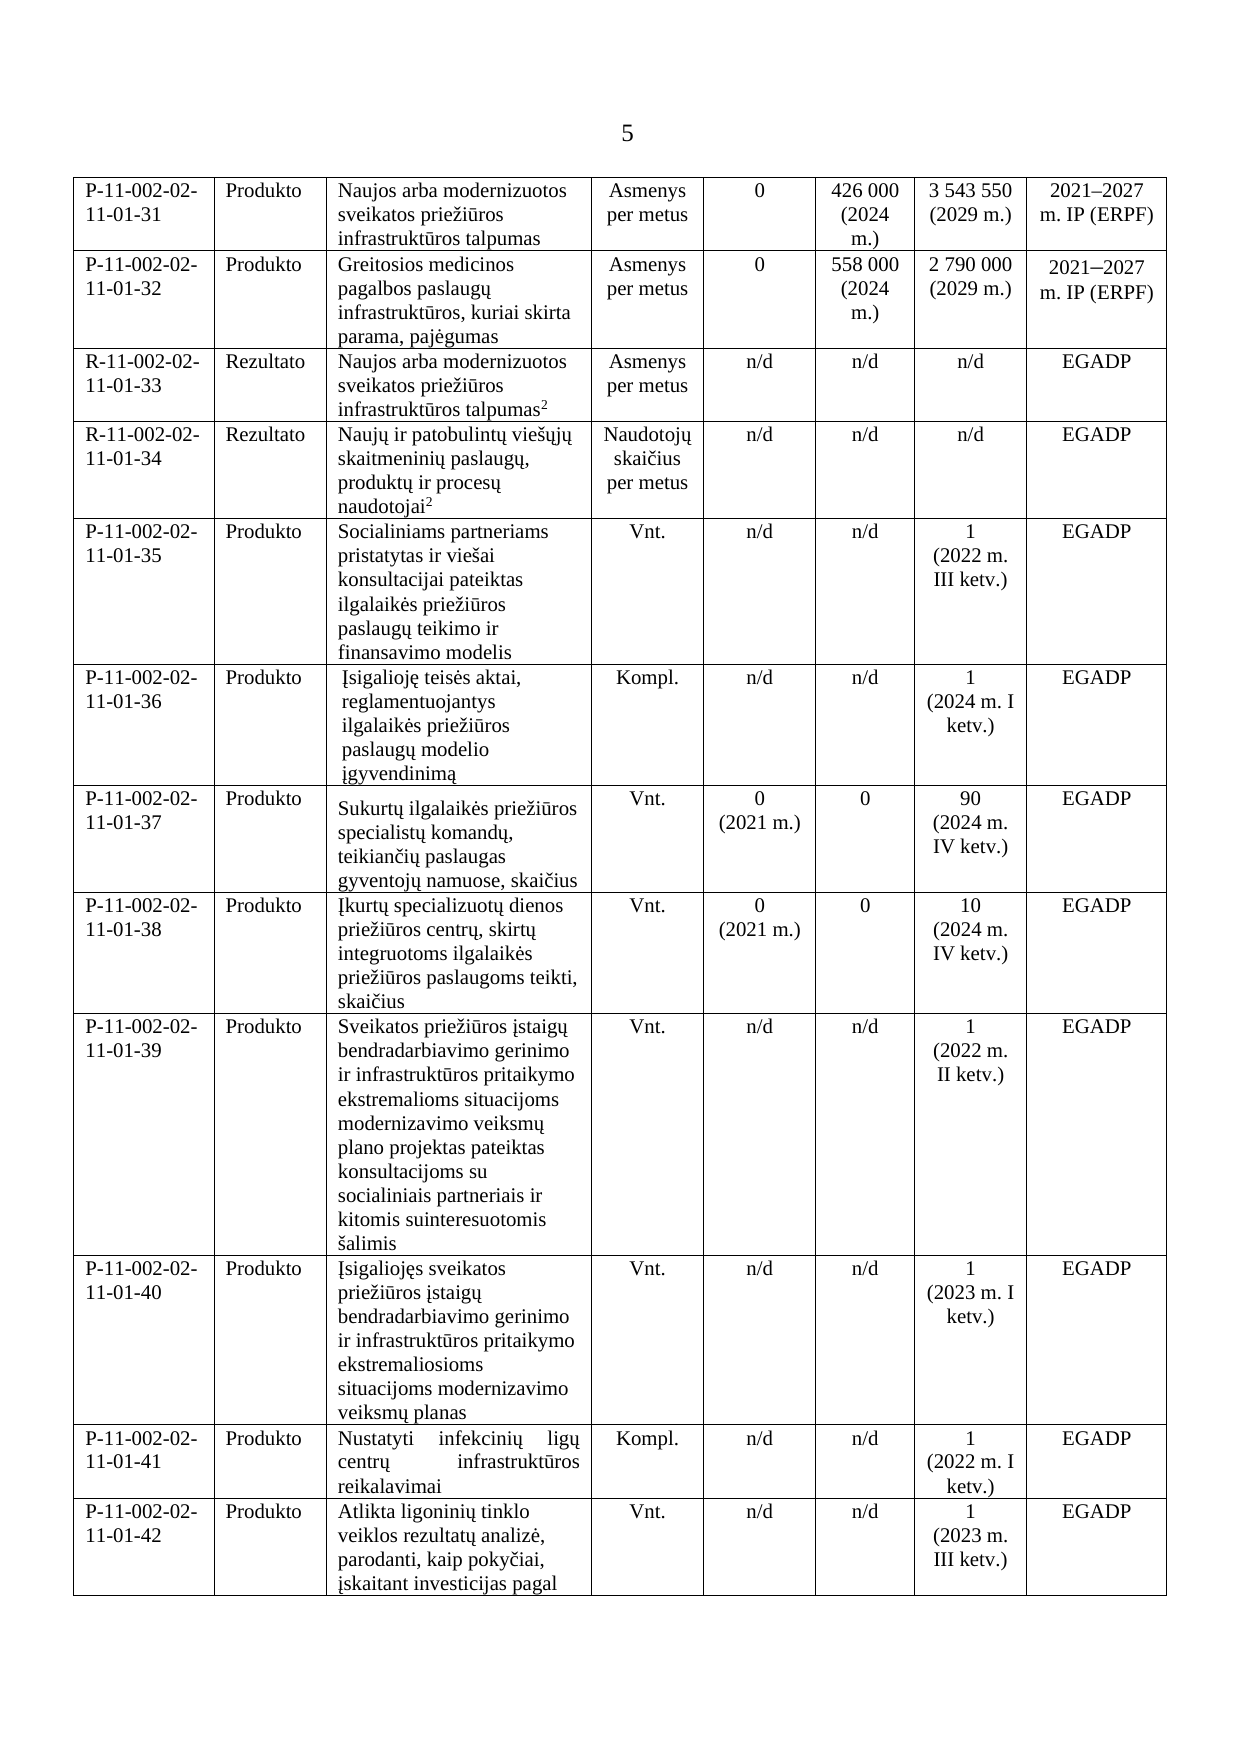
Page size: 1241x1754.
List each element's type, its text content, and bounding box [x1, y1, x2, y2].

table_cell P-11-002-02-11-01-32 [74, 251, 214, 348]
table_cell n/d [704, 519, 815, 664]
table_cell Naujų ir patobulintų viešųjų skaitmeninių paslaugų, produktų ir procesų naudotojai2 [327, 422, 591, 518]
table_cell EGADP [1027, 893, 1166, 1013]
table_cell n/d [915, 349, 1026, 421]
table_cell 10 (2024 m. IV ketv.) [915, 893, 1026, 1013]
table_cell Vnt. [592, 893, 703, 1013]
table_cell Sukurtų ilgalaikės priežiūros specialistų komandų, teikiančių paslaugas gyventojų namuose, skaičius [327, 786, 591, 892]
table_cell n/d [704, 349, 815, 421]
table_cell Vnt. [592, 1499, 703, 1595]
table_cell 3 543 550 (2029 m.) [915, 178, 1026, 250]
table_cell P-11-002-02-11-01-31 [74, 178, 214, 250]
table_cell P-11-002-02-11-01-42 [74, 1499, 214, 1595]
table_cell Socialiniams partneriams pristatytas ir viešai konsultacijai pateiktas ilgalaikės priežiūros paslaugų teikimo ir finansavimo modelis [327, 519, 591, 664]
table_cell Naudotojų skaičius per metus [592, 422, 703, 518]
table_cell Asmenys per metus [592, 251, 703, 348]
table_cell Sveikatos priežiūros įstaigų bendradarbiavimo gerinimo ir infrastruktūros pritaikymo ekstremalioms situacijoms modernizavimo veiksmų plano projektas pateiktas konsultacijoms su socialiniais partneriais ir kitomis suinteresuotomis šalimis [327, 1014, 591, 1255]
table_cell n/d [704, 665, 815, 785]
table_cell EGADP [1027, 1256, 1166, 1424]
table_cell EGADP [1027, 1425, 1166, 1498]
table_cell EGADP [1027, 1499, 1166, 1595]
table_cell 1 (2024 m. I ketv.) [915, 665, 1026, 785]
table_cell 558 000 (2024 m.) [816, 251, 914, 348]
table_cell 0 [816, 893, 914, 1013]
table_cell Kompl. [592, 1425, 703, 1498]
table_cell n/d [704, 1014, 815, 1255]
table_cell n/d [816, 1014, 914, 1255]
table_cell 1 (2022 m. II ketv.) [915, 1014, 1026, 1255]
table_cell 1 (2022 m. III ketv.) [915, 519, 1026, 664]
table_cell 0 [704, 178, 815, 250]
table_cell EGADP [1027, 1014, 1166, 1255]
table_cell Produkto [215, 1256, 326, 1424]
table_cell n/d [915, 422, 1026, 518]
table_cell Atlikta ligoninių tinklo veiklos rezultatų analizė, parodanti, kaip pokyčiai, įskaitant investicijas pagal [327, 1499, 591, 1595]
table_cell 0 [704, 251, 815, 348]
table_cell 1 (2023 m. I ketv.) [915, 1256, 1026, 1424]
table_cell P-11-002-02-11-01-37 [74, 786, 214, 892]
table_cell R-11-002-02-11-01-33 [74, 349, 214, 421]
table_cell P-11-002-02-11-01-36 [74, 665, 214, 785]
table_cell Produkto [215, 178, 326, 250]
table_cell Įsigalioję teisės aktai, reglamentuojantys ilgalaikės priežiūros paslaugų modelio įgyvendinimą [327, 665, 591, 785]
table_cell Produkto [215, 786, 326, 892]
table_cell P-11-002-02-11-01-35 [74, 519, 214, 664]
table_cell Greitosios medicinos pagalbos paslaugų infrastruktūros, kuriai skirta parama, pajėgumas [327, 251, 591, 348]
table_cell 426 000 (2024 m.) [816, 178, 914, 250]
table_cell Produkto [215, 1499, 326, 1595]
table_cell 0 (2021 m.) [704, 893, 815, 1013]
table_cell Produkto [215, 1425, 326, 1498]
table_cell Naujos arba modernizuotos sveikatos priežiūros infrastruktūros talpumas [327, 178, 591, 250]
table_cell Vnt. [592, 1014, 703, 1255]
table_cell R-11-002-02-11-01-34 [74, 422, 214, 518]
table_cell Naujos arba modernizuotos sveikatos priežiūros infrastruktūros talpumas2 [327, 349, 591, 421]
table_cell n/d [704, 1425, 815, 1498]
table_cell 2 790 000 (2029 m.) [915, 251, 1026, 348]
table_cell 1 (2023 m. III ketv.) [915, 1499, 1026, 1595]
table_cell P-11-002-02-11-01-38 [74, 893, 214, 1013]
table_cell EGADP [1027, 519, 1166, 664]
table_cell P-11-002-02-11-01-40 [74, 1256, 214, 1424]
table_cell 1 (2022 m. I ketv.) [915, 1425, 1026, 1498]
table_cell Asmenys per metus [592, 349, 703, 421]
table_cell 90 (2024 m. IV ketv.) [915, 786, 1026, 892]
table_cell Įsigaliojęs sveikatos priežiūros įstaigų bendradarbiavimo gerinimo ir infrastruktūros pritaikymo ekstremaliosioms situacijoms modernizavimo veiksmų planas [327, 1256, 591, 1424]
table_cell n/d [816, 1499, 914, 1595]
table_cell 0 (2021 m.) [704, 786, 815, 892]
table_cell Kompl. [592, 665, 703, 785]
table_cell P-11-002-02-11-01-41 [74, 1425, 214, 1498]
table_cell n/d [704, 422, 815, 518]
table_cell EGADP [1027, 665, 1166, 785]
table_cell Įkurtų specializuotų dienos priežiūros centrų, skirtų integruotoms ilgalaikės priežiūros paslaugoms teikti, skaičius [327, 893, 591, 1013]
table_cell EGADP [1027, 349, 1166, 421]
table_cell n/d [816, 519, 914, 664]
table_cell 2021–2027 m. IP (ERPF) [1027, 178, 1166, 250]
table_cell Rezultato [215, 422, 326, 518]
table_cell Produkto [215, 251, 326, 348]
table_cell Vnt. [592, 786, 703, 892]
table_cell n/d [816, 1256, 914, 1424]
table_cell n/d [816, 1425, 914, 1498]
table_cell Vnt. [592, 1256, 703, 1424]
table_cell Produkto [215, 665, 326, 785]
table_cell 2021–2027 m. IP (ERPF) [1027, 251, 1166, 348]
table_cell Produkto [215, 1014, 326, 1255]
table_cell Asmenys per metus [592, 178, 703, 250]
table_cell n/d [816, 422, 914, 518]
table_cell n/d [704, 1499, 815, 1595]
table_cell Nustatyti infekcinių ligų centrų infrastruktūros reikalavimai [327, 1425, 591, 1498]
table_cell n/d [816, 665, 914, 785]
table_cell EGADP [1027, 422, 1166, 518]
table_cell Rezultato [215, 349, 326, 421]
table_cell 0 [816, 786, 914, 892]
table_cell P-11-002-02-11-01-39 [74, 1014, 214, 1255]
table_cell Produkto [215, 519, 326, 664]
table_cell EGADP [1027, 786, 1166, 892]
table_cell Produkto [215, 893, 326, 1013]
table_cell Vnt. [592, 519, 703, 664]
table_cell n/d [704, 1256, 815, 1424]
table_cell n/d [816, 349, 914, 421]
